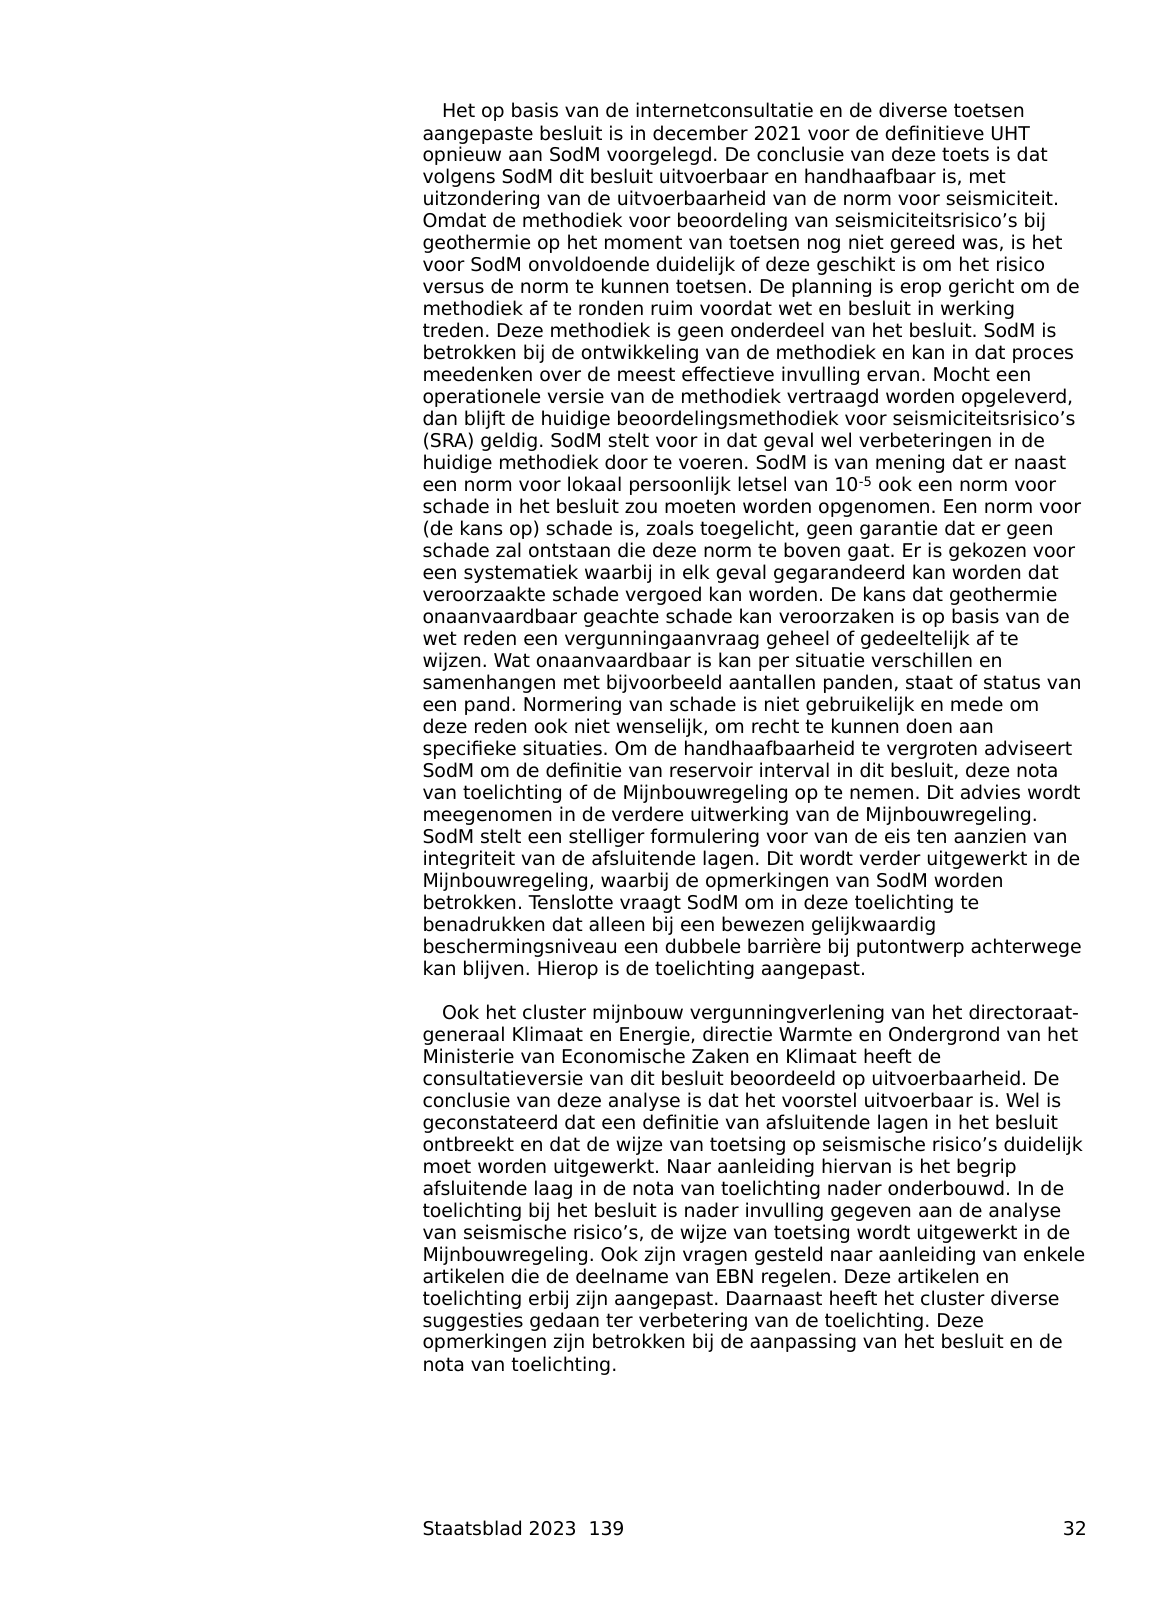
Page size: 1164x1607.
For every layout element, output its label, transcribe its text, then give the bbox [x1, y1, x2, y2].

text Het op basis van de internetconsultatie en de diverse toetsen aangepaste besluit is in december 2021 voor de definitieve UHT opnieuw aan SodM voorgelegd. De conclusie van deze toets is dat volgens SodM dit besluit uitvoerbaar en handhaafbaar is, met uitzondering van de uitvoerbaarheid van de norm voor seismiciteit. Omdat de methodiek voor beoordeling van seismiciteitsrisico’s bij geothermie op het moment van toetsen nog niet gereed was, is het voor SodM onvoldoende duidelijk of deze geschikt is om het risico versus de norm te kunnen toetsen. De planning is erop gericht om de methodiek af te ronden ruim voordat wet en besluit in werking treden. Deze methodiek is geen onderdeel van het besluit. SodM is betrokken bij de ontwikkeling van de methodiek en kan in dat proces meedenken over de meest effectieve invulling ervan. Mocht een operationele versie van de methodiek vertraagd worden opgeleverd, dan blijft de huidige beoordelingsmethodiek voor seismiciteitsrisico’s (SRA) geldig. SodM stelt voor in dat geval wel verbeteringen in de huidige methodiek door te voeren. SodM is van mening dat er naast een norm voor lokaal persoonlijk letsel van 10-5 ook een norm voor schade in het besluit zou moeten worden opgenomen. Een norm voor (de kans op) schade is, zoals toegelicht, geen garantie dat er geen schade zal ontstaan die deze norm te boven gaat. Er is gekozen voor een systematiek waarbij in elk geval gegarandeerd kan worden dat veroorzaakte schade vergoed kan worden. De kans dat geothermie onaanvaardbaar geachte schade kan veroorzaken is op basis van de wet reden een vergunningaanvraag geheel of gedeeltelijk af te wijzen. Wat onaanvaardbaar is kan per situatie verschillen en samenhangen met bijvoorbeeld aantallen panden, staat of status van een pand. Normering van schade is niet gebruikelijk en mede om deze reden ook niet wenselijk, om recht te kunnen doen aan specifieke situaties. Om de handhaafbaarheid te vergroten adviseert SodM om de definitie van reservoir interval in dit besluit, deze nota van toelichting of de Mijnbouwregeling op te nemen. Dit advies wordt meegenomen in de verdere uitwerking van de Mijnbouwregeling. SodM stelt een stelliger formulering voor van de eis ten aanzien van integriteit van de afsluitende lagen. Dit wordt verder uitgewerkt in de Mijnbouwregeling, waarbij de opmerkingen van SodM worden betrokken. Tenslotte vraagt SodM om in deze toelichting te benadrukken dat alleen bij een bewezen gelijkwaardig beschermingsniveau een dubbele barrière bij putontwerp achterwege kan blijven. Hierop is de toelichting aangepast. [422, 100, 1087, 979]
text Ook het cluster mijnbouw vergunningverlening van het directoraat-generaal Klimaat en Energie, directie Warmte en Ondergrond van het Ministerie van Economische Zaken en Klimaat heeft de consultatieversie van dit besluit beoordeeld op uitvoerbaarheid. De conclusie van deze analyse is dat het voorstel uitvoerbaar is. Wel is geconstateerd dat een definitie van afsluitende lagen in het besluit ontbreekt en dat de wijze van toetsing op seismische risico’s duidelijk moet worden uitgewerkt. Naar aanleiding hiervan is het begrip afsluitende laag in de nota van toelichting nader onderbouwd. In de toelichting bij het besluit is nader invulling gegeven aan de analyse van seismische risico’s, de wijze van toetsing wordt uitgewerkt in de Mijnbouwregeling. Ook zijn vragen gesteld naar aanleiding van enkele artikelen die de deelname van EBN regelen. Deze artikelen en toelichting erbij zijn aangepast. Daarnaast heeft het cluster diverse suggesties gedaan ter verbetering van de toelichting. Deze opmerkingen zijn betrokken bij de aanpassing van het besluit en de nota van toelichting. [422, 1002, 1087, 1375]
